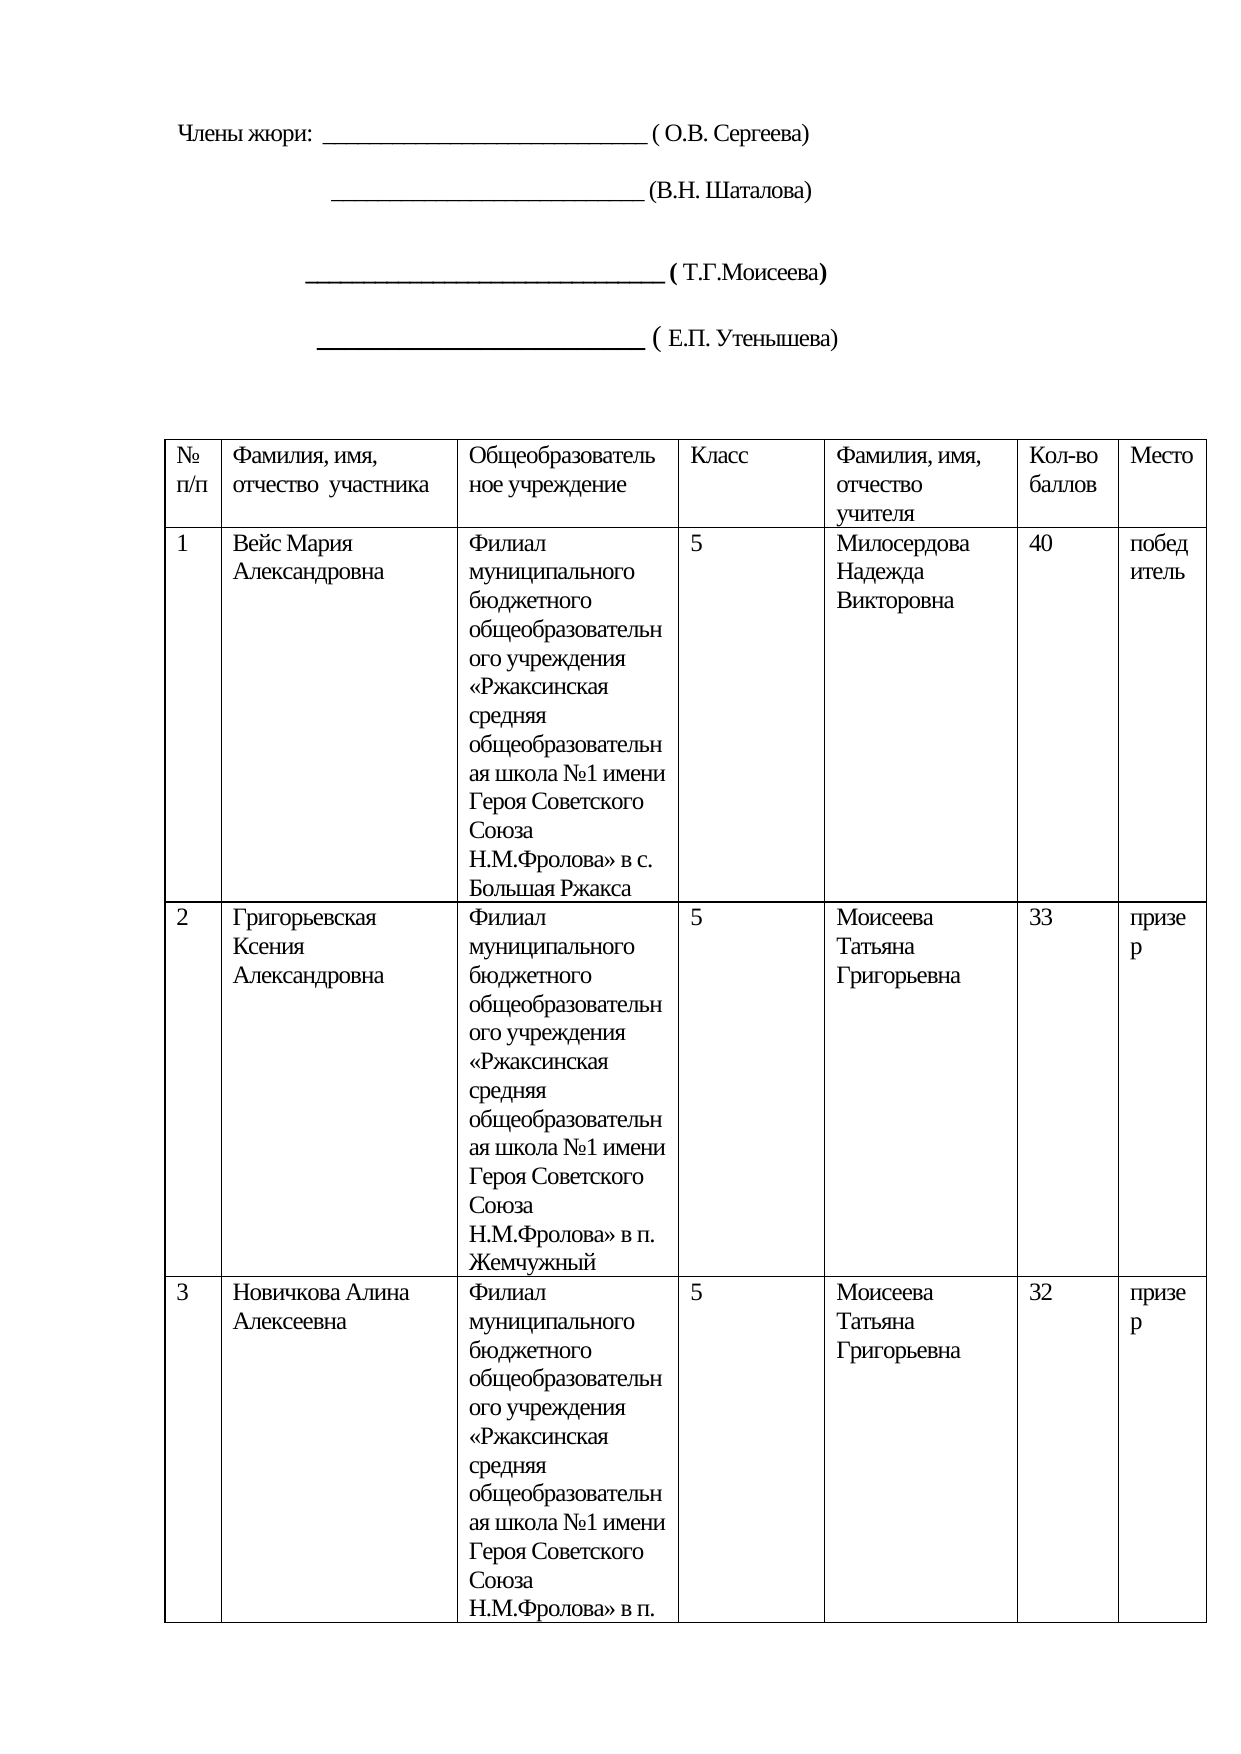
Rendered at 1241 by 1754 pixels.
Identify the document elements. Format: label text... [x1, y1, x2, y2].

table_cell 5 [679, 903, 824, 1276]
text _______________________________ ( Т.Г.Моисеева) [177, 257, 1122, 286]
table_cell Милосердова Надежда Викторовна [825, 528, 1017, 901]
table_cell Филиал муниципального бюджетного общеобразовательного учреждения «Ржаксинская средняя общеобразовательная школа №1 имени Героя Советского Союза Н.М.Фролова» в п. [458, 1277, 678, 1622]
table_header №п/п [166, 440, 221, 527]
table_header Фамилия, имя, отчество учителя [825, 440, 1017, 527]
table_cell 33 [1018, 903, 1118, 1276]
table_cell 1 [166, 528, 221, 901]
table_cell Моисеева Татьяна Григорьевна [825, 1277, 1017, 1622]
table_cell 2 [166, 903, 221, 1276]
text ________________________ ( Е.П. Утенышева) [177, 319, 1122, 353]
table_cell 5 [679, 528, 824, 901]
table_header Общеобразовательное учреждение [458, 440, 678, 527]
table_cell 32 [1018, 1277, 1118, 1622]
table_header Класс [679, 440, 824, 527]
table_cell 3 [166, 1277, 221, 1622]
table_cell 5 [679, 1277, 824, 1622]
table_cell 40 [1018, 528, 1118, 901]
table_cell Вейс Мария Александровна [222, 528, 457, 901]
table_cell Филиал муниципального бюджетного общеобразовательного учреждения «Ржаксинская средняя общеобразовательная школа №1 имени Героя Советского Союза Н.М.Фролова» в п. Жемчужный [458, 903, 678, 1276]
table_cell Филиал муниципального бюджетного общеобразовательного учреждения «Ржаксинская средняя общеобразовательная школа №1 имени Героя Советского Союза Н.М.Фролова» в с. Большая Ржакса [458, 528, 678, 901]
table_header Фамилия, имя, отчество участника [222, 440, 457, 527]
text Члены жюри: ____________________________ ( О.В. Сергеева) [177, 118, 1122, 147]
table_cell Григорьевская Ксения Александровна [222, 903, 457, 1276]
table_cell призер [1119, 903, 1206, 1276]
table_cell Новичкова Алина Алексеевна [222, 1277, 457, 1622]
table_header Кол-во баллов [1018, 440, 1118, 527]
text ___________________________ (В.Н. Шаталова) [177, 176, 1122, 204]
table_cell Моисеева Татьяна Григорьевна [825, 903, 1017, 1276]
table_cell победитель [1119, 528, 1206, 901]
table_header Место [1119, 440, 1206, 527]
table_cell призер [1119, 1277, 1206, 1622]
